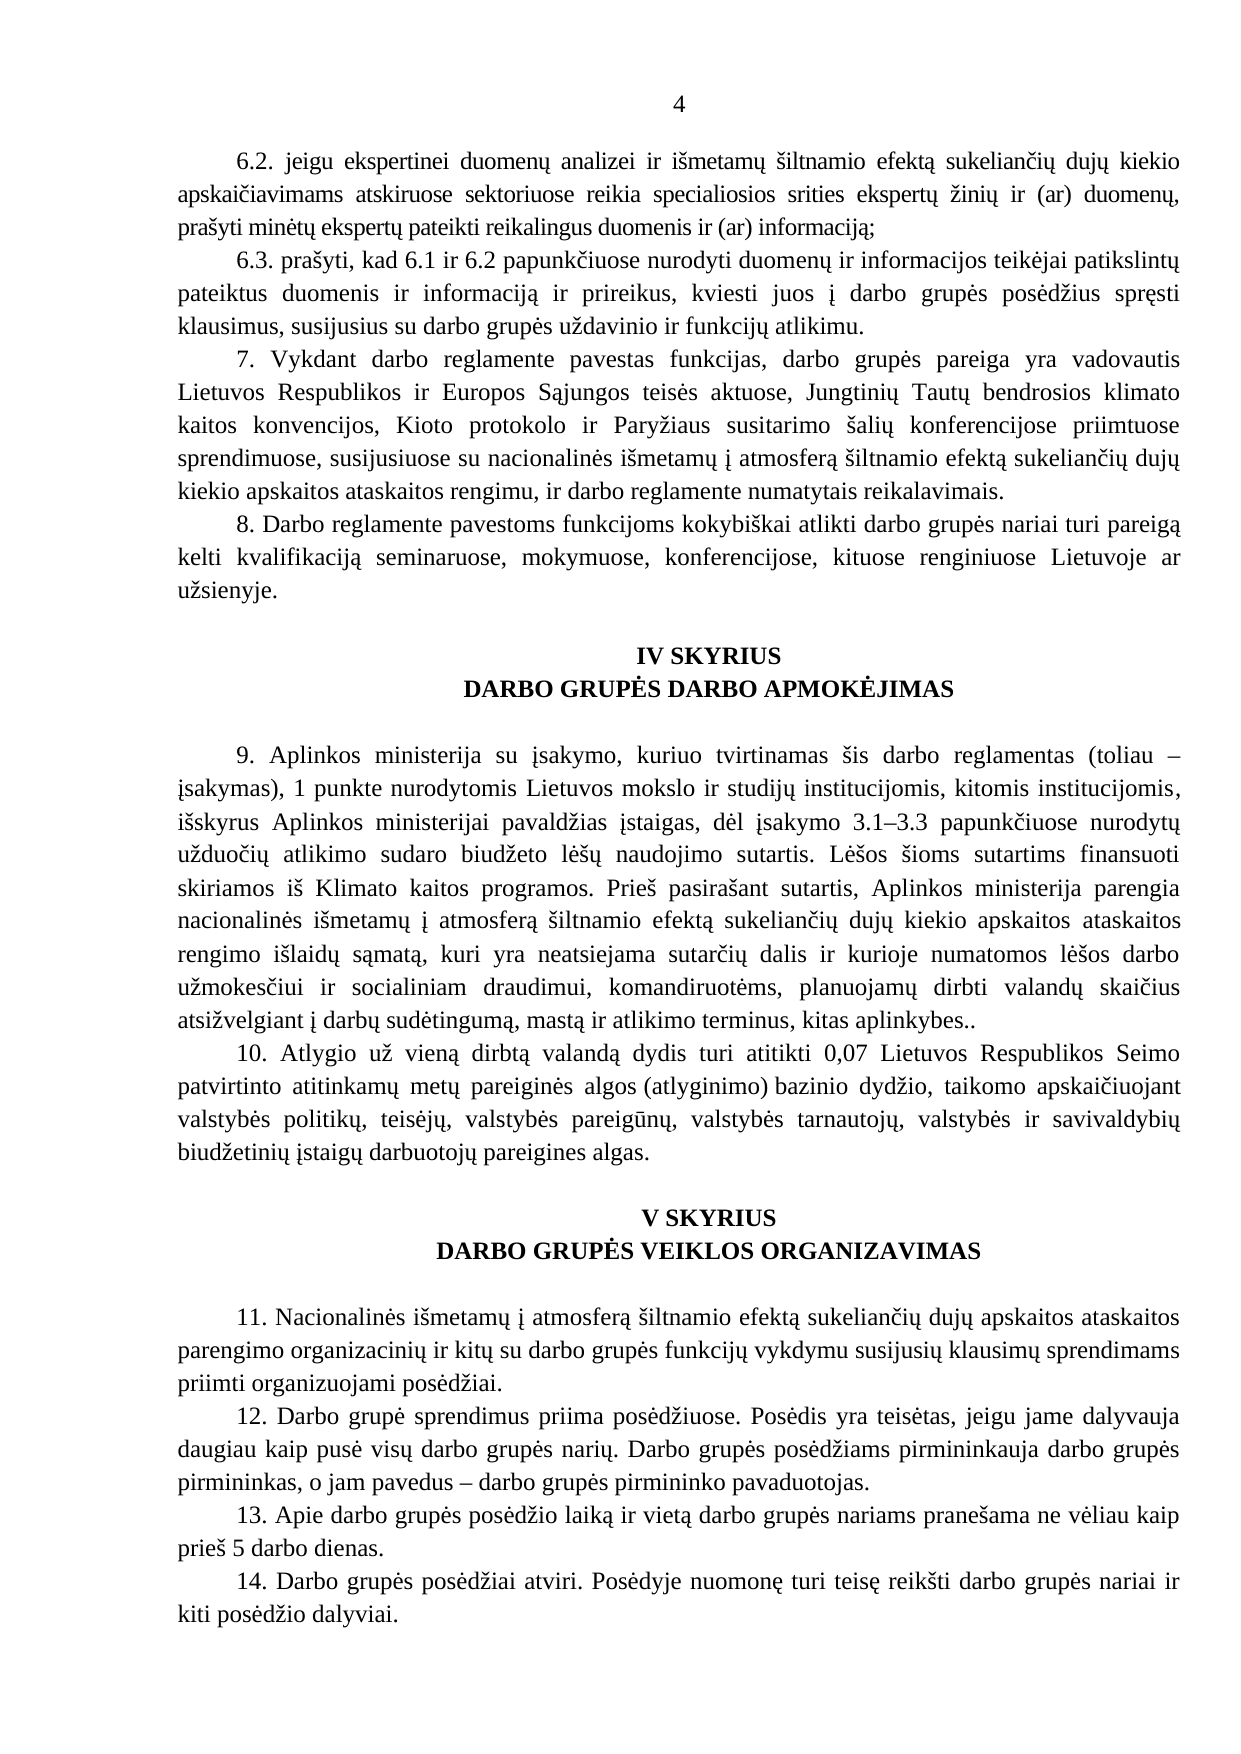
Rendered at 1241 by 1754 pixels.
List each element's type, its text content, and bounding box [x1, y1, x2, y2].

text 9. Aplinkos ministerija su įsakymo, kuriuo tvirtinamas šis darbo reglamentas (toliau – įsakymas), 1 punkte nurodytomis Lietuvos mokslo ir studijų institucijomis, kitomis institucijomis, išskyrus Aplinkos ministerijai pavaldžias įstaigas, dėl įsakymo 3.1–3.3 papunkčiuose nurodytų užduočių atlikimo sudaro biudžeto lėšų naudojimo sutartis. Lėšos šioms sutartims finansuoti skiriamos iš Klimato kaitos programos. Prieš pasirašant sutartis, Aplinkos ministerija parengia nacionalinės išmetamų į atmosferą šiltnamio efektą sukeliančių dujų kiekio apskaitos ataskaitos rengimo išlaidų sąmatą, kuri yra neatsiejama sutarčių dalis ir kurioje numatomos lėšos darbo užmokesčiui ir socialiniam draudimui, komandiruotėms, planuojamų dirbti valandų skaičius atsižvelgiant į darbų sudėtingumą, mastą ir atlikimo terminus, kitas aplinkybes.. [177, 741, 1181, 1033]
text 10. Atlygio už vieną dirbtą valandą dydis turi atitikti 0,07 Lietuvos Respublikos Seimo patvirtinto atitinkamų metų pareiginės algos (atlyginimo) bazinio dydžio, taikomo apskaičiuojant valstybės politikų, teisėjų, valstybės pareigūnų, valstybės tarnautojų, valstybės ir savivaldybių biudžetinių įstaigų darbuotojų pareigines algas. [177, 1038, 1181, 1166]
text 11. Nacionalinės išmetamų į atmosferą šiltnamio efektą sukeliančių dujų apskaitos ataskaitos parengimo organizacinių ir kitų su darbo grupės funkcijų vykdymu susijusių klausimų sprendimams priimti organizuojami posėdžiai. [177, 1302, 1181, 1397]
text 8. Darbo reglamente pavestoms funkcijoms kokybiškai atlikti darbo grupės nariai turi pareigą kelti kvalifikaciją seminaruose, mokymuose, konferencijose, kituose renginiuose Lietuvoje ar užsienyje. [177, 509, 1181, 604]
text DARBO GRUPĖS VEIKLOS ORGANIZAVIMAS [177, 1236, 1181, 1264]
text 7. Vykdant darbo reglamente pavestas funkcijas, darbo grupės pareiga yra vadovautis Lietuvos Respublikos ir Europos Sąjungos teisės aktuose, Jungtinių Tautų bendrosios klimato kaitos konvencijos, Kioto protokolo ir Paryžiaus susitarimo šalių konferencijose priimtuose sprendimuose, susijusiuose su nacionalinės išmetamų į atmosferą šiltnamio efektą sukeliančių dujų kiekio apskaitos ataskaitos rengimu, ir darbo reglamente numatytais reikalavimais. [177, 344, 1181, 505]
text 13. Apie darbo grupės posėdžio laiką ir vietą darbo grupės nariams pranešama ne vėliau kaip prieš 5 darbo dienas. [177, 1500, 1181, 1562]
text IV SKYRIUS [177, 641, 1181, 670]
text DARBO GRUPĖS DARBO APMOKĖJIMAS [177, 674, 1181, 703]
text 6.3. prašyti, kad 6.1 ir 6.2 papunkčiuose nurodyti duomenų ir informacijos teikėjai patikslintų pateiktus duomenis ir informaciją ir prireikus, kviesti juos į darbo grupės posėdžius spręsti klausimus, susijusius su darbo grupės uždavinio ir funkcijų atlikimu. [177, 245, 1181, 340]
text 14. Darbo grupės posėdžiai atviri. Posėdyje nuomonę turi teisę reikšti darbo grupės nariai ir kiti posėdžio dalyviai. [177, 1566, 1181, 1628]
text V SKYRIUS [177, 1203, 1181, 1232]
text 12. Darbo grupė sprendimus priima posėdžiuose. Posėdis yra teisėtas, jeigu jame dalyvauja daugiau kaip pusė visų darbo grupės narių. Darbo grupės posėdžiams pirmininkauja darbo grupės pirmininkas, o jam pavedus – darbo grupės pirmininko pavaduotojas. [177, 1401, 1181, 1496]
text 6.2. jeigu ekspertinei duomenų analizei ir išmetamų šiltnamio efektą sukeliančių dujų kiekio apskaičiavimams atskiruose sektoriuose reikia specialiosios srities ekspertų žinių ir (ar) duomenų, prašyti minėtų ekspertų pateikti reikalingus duomenis ir (ar) informaciją; [177, 146, 1181, 241]
